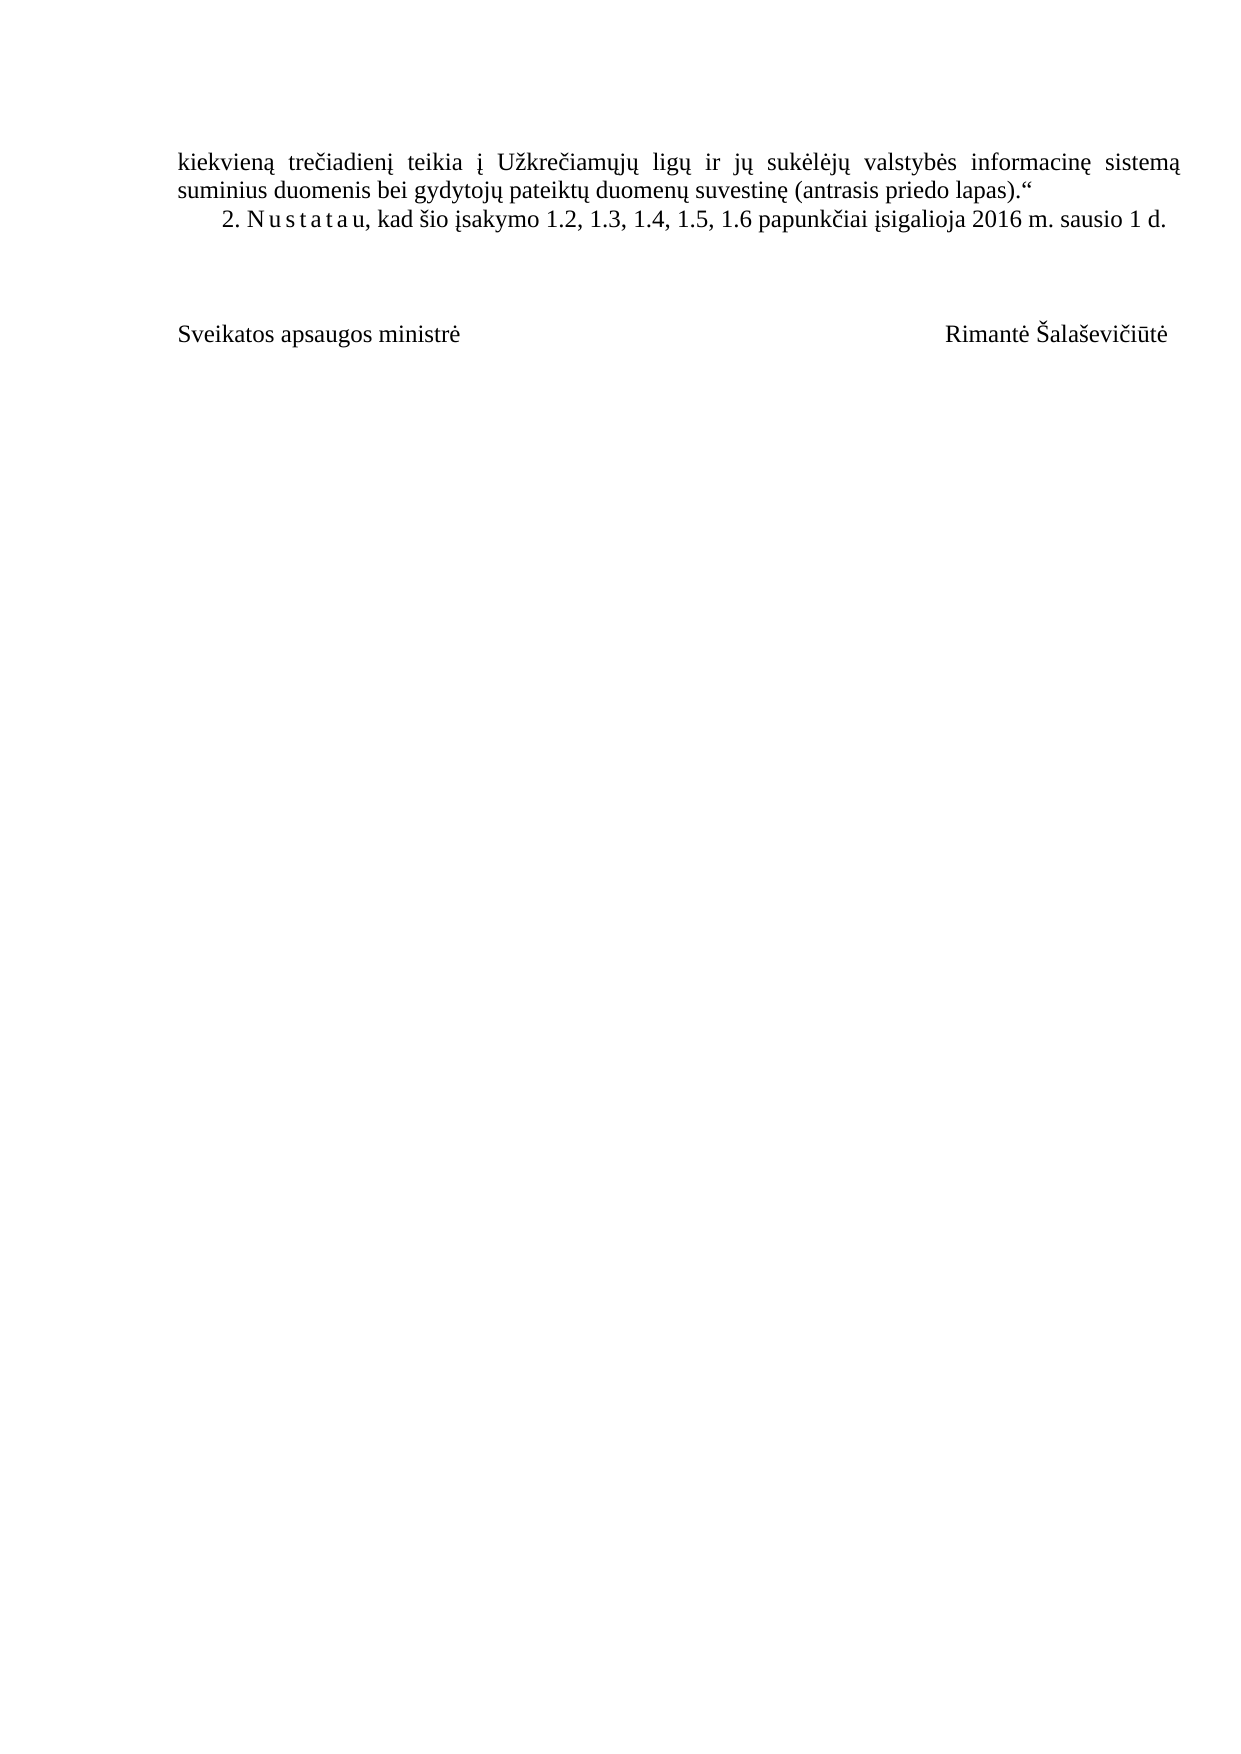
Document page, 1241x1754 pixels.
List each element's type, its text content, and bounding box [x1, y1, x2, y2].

text 2. Nustatau, kad šio įsakymo 1.2, 1.3, 1.4, 1.5, 1.6 papunkčiai įsigalioja 2016 m. sausio 1 d. [177, 204, 1181, 233]
text kiekvieną trečiadienį teikia į Užkrečiamųjų ligų ir jų sukėlėjų valstybės informacinę sistemą suminius duomenis bei gydytojų pateiktų duomenų suvestinę (antrasis priedo lapas).“ [177, 147, 1181, 204]
text Sveikatos apsaugos ministrė Rimantė Šalaševičiūtė [177, 319, 1181, 348]
